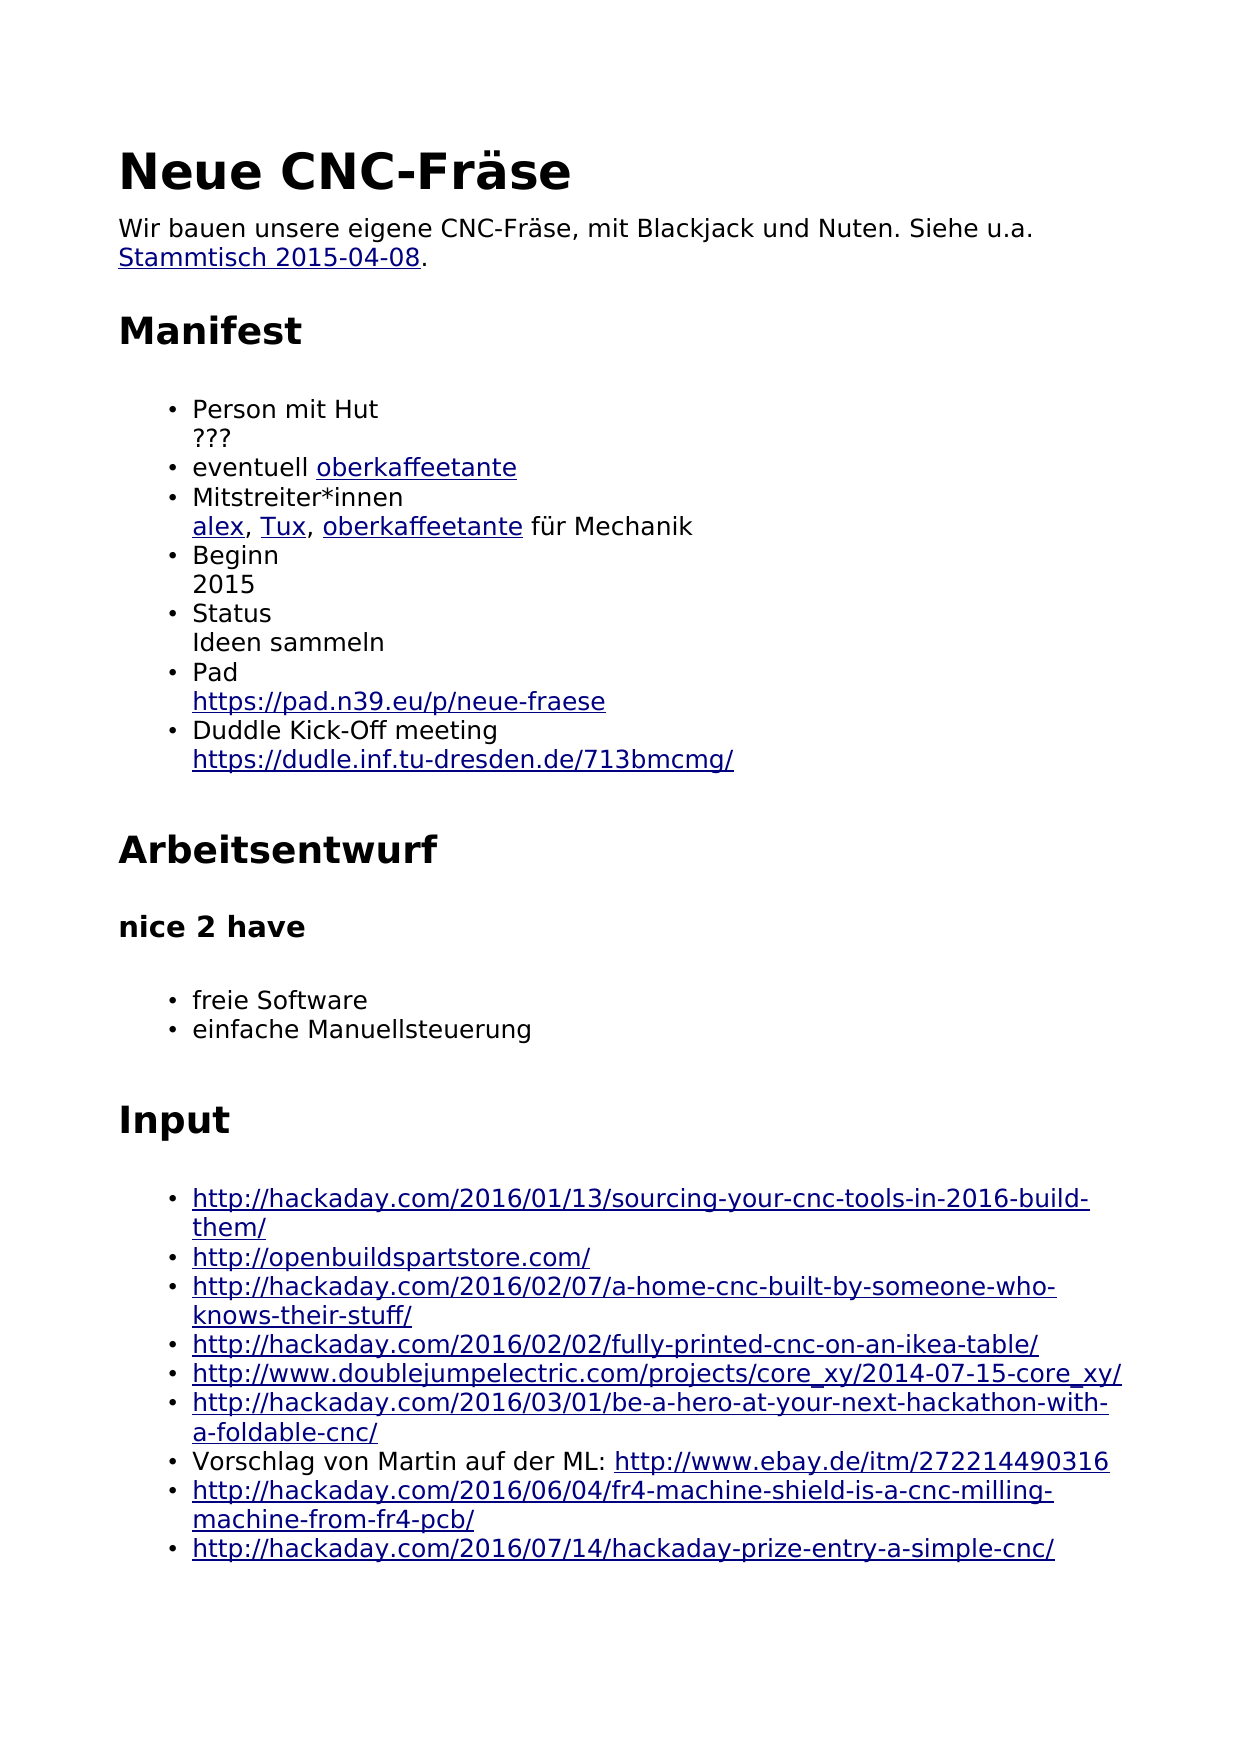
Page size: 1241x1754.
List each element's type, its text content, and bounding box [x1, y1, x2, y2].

list Person mit Hut [177, 395, 1122, 424]
subtitle Neue CNC-Fräse [118, 143, 1122, 201]
list alex, Tux, oberkaffeetante für Mechanik [177, 512, 1122, 541]
list ??? [177, 424, 1122, 454]
subtitle Input [118, 1099, 1122, 1142]
subtitle Arbeitsentwurf [118, 829, 1122, 873]
subtitle Manifest [118, 310, 1122, 353]
list http://hackaday.com/2016/06/04/fr4-machine-shield-is-a-cnc-milling-machine-from-fr4-pcb/ [177, 1476, 1122, 1534]
list http://openbuildspartstore.com/ [177, 1243, 1122, 1272]
list eventuell oberkaffeetante [177, 454, 1122, 483]
subtitle nice 2 have [118, 910, 1122, 944]
list http://hackaday.com/2016/03/01/be-a-hero-at-your-next-hackathon-with-a-foldable-cnc/ [177, 1389, 1122, 1447]
list https://pad.n39.eu/p/neue-fraese [177, 687, 1122, 716]
list freie Software [177, 986, 1122, 1015]
list Pad [177, 658, 1122, 687]
list Vorschlag von Martin auf der ML: http://www.ebay.de/itm/272214490316 [177, 1447, 1122, 1476]
list Ideen sammeln [177, 629, 1122, 658]
list http://hackaday.com/2016/07/14/hackaday-prize-entry-a-simple-cnc/ [177, 1534, 1122, 1564]
list 2015 [177, 570, 1122, 599]
list Beginn [177, 541, 1122, 570]
list https://dudle.inf.tu-dresden.de/713bmcmg/ [177, 745, 1122, 774]
list http://www.doublejumpelectric.com/projects/core_xy/2014-07-15-core_xy/ [177, 1359, 1122, 1389]
list Status [177, 599, 1122, 629]
text Wir bauen unsere eigene CNC-Fräse, mit Blackjack und Nuten. Siehe u.a. Stammtisch 2015-04-08. [118, 214, 1122, 272]
list Mitstreiter*innen [177, 483, 1122, 512]
list http://hackaday.com/2016/01/13/sourcing-your-cnc-tools-in-2016-build-them/ [177, 1184, 1122, 1243]
list Duddle Kick-Off meeting [177, 716, 1122, 745]
list http://hackaday.com/2016/02/02/fully-printed-cnc-on-an-ikea-table/ [177, 1330, 1122, 1359]
list einfache Manuellsteuerung [177, 1015, 1122, 1044]
list http://hackaday.com/2016/02/07/a-home-cnc-built-by-someone-who-knows-their-stuff/ [177, 1272, 1122, 1330]
